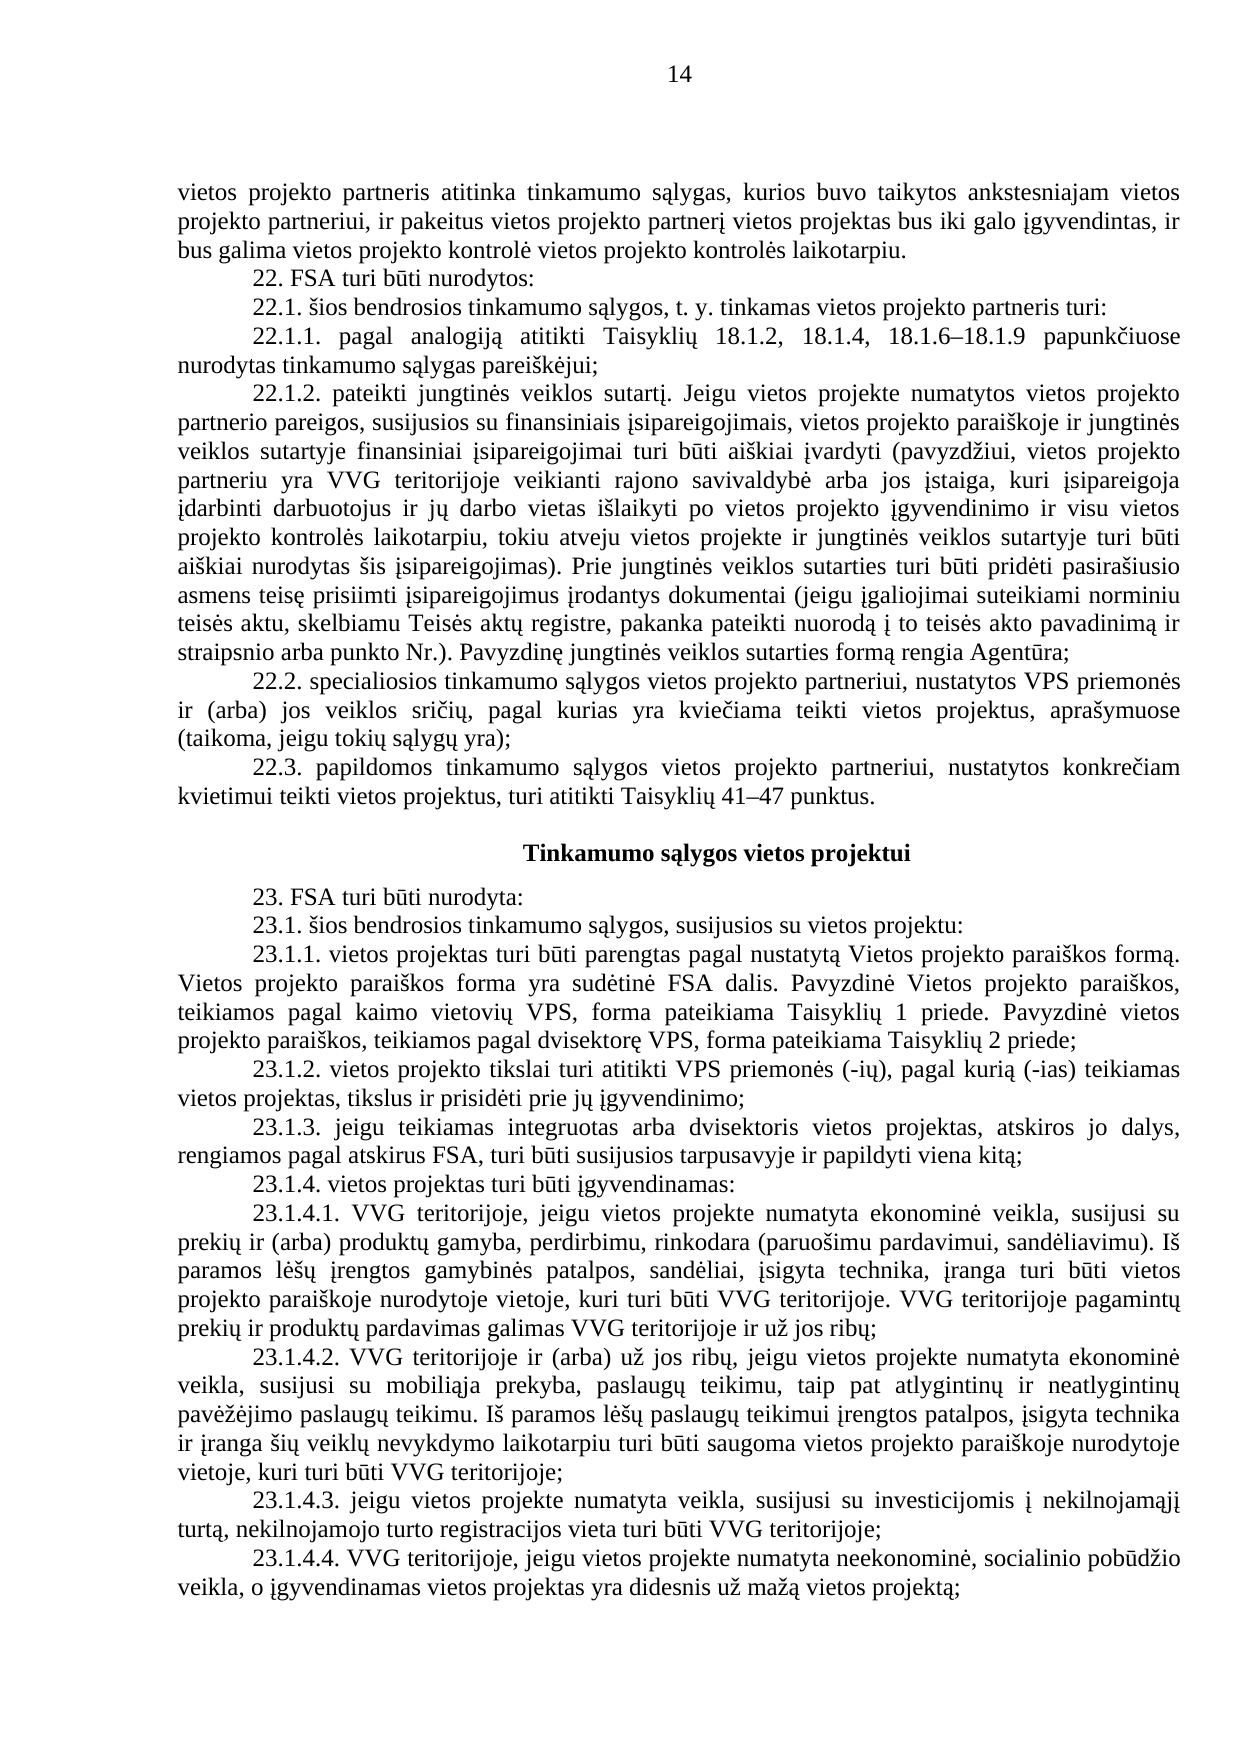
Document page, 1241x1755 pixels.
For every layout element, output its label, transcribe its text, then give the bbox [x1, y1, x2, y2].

text Tinkamumo sąlygos vietos projektui [177, 838, 1181, 867]
text 22. FSA turi būti nurodytos: [177, 263, 1181, 292]
text 23.1.4.1. VVG teritorijoje, jeigu vietos projekte numatyta ekonominė veikla, susijusi su prekių ir (arba) produktų gamyba, perdirbimu, rinkodara (paruošimu pardavimui, sandėliavimu). Iš paramos lėšų įrengtos gamybinės patalpos, sandėliai, įsigyta technika, įranga turi būti vietos projekto paraiškoje nurodytoje vietoje, kuri turi būti VVG teritorijoje. VVG teritorijoje pagamintų prekių ir produktų pardavimas galimas VVG teritorijoje ir už jos ribų; [177, 1198, 1181, 1342]
text 23.1.2. vietos projekto tikslai turi atitikti VPS priemonės (-ių), pagal kurią (-ias) teikiamas vietos projektas, tikslus ir prisidėti prie jų įgyvendinimo; [177, 1054, 1181, 1112]
text 23. FSA turi būti nurodyta: [177, 882, 1181, 910]
text 22.2. specialiosios tinkamumo sąlygos vietos projekto partneriui, nustatytos VPS priemonės ir (arba) jos veiklos sričių, pagal kurias yra kviečiama teikti vietos projektus, aprašymuose (taikoma, jeigu tokių sąlygų yra); [177, 666, 1181, 752]
text 23.1.4.3. jeigu vietos projekte numatyta veikla, susijusi su investicijomis į nekilnojamąjį turtą, nekilnojamojo turto registracijos vieta turi būti VVG teritorijoje; [177, 1485, 1181, 1543]
text 23.1.4. vietos projektas turi būti įgyvendinamas: [177, 1169, 1181, 1198]
text vietos projekto partneris atitinka tinkamumo sąlygas, kurios buvo taikytos ankstesniajam vietos projekto partneriui, ir pakeitus vietos projekto partnerį vietos projektas bus iki galo įgyvendintas, ir bus galima vietos projekto kontrolė vietos projekto kontrolės laikotarpiu. [177, 177, 1181, 263]
text 23.1.3. jeigu teikiamas integruotas arba dvisektoris vietos projektas, atskiros jo dalys, rengiamos pagal atskirus FSA, turi būti susijusios tarpusavyje ir papildyti viena kitą; [177, 1112, 1181, 1169]
text 22.1. šios bendrosios tinkamumo sąlygos, t. y. tinkamas vietos projekto partneris turi: [177, 292, 1181, 321]
text 23.1.4.2. VVG teritorijoje ir (arba) už jos ribų, jeigu vietos projekte numatyta ekonominė veikla, susijusi su mobiliąja prekyba, paslaugų teikimu, taip pat atlygintinų ir neatlygintinų pavėžėjimo paslaugų teikimu. Iš paramos lėšų paslaugų teikimui įrengtos patalpos, įsigyta technika ir įranga šių veiklų nevykdymo laikotarpiu turi būti saugoma vietos projekto paraiškoje nurodytoje vietoje, kuri turi būti VVG teritorijoje; [177, 1342, 1181, 1485]
text 23.1.4.4. VVG teritorijoje, jeigu vietos projekte numatyta neekonominė, socialinio pobūdžio veikla, o įgyvendinamas vietos projektas yra didesnis už mažą vietos projektą; [177, 1543, 1181, 1600]
text 23.1.1. vietos projektas turi būti parengtas pagal nustatytą Vietos projekto paraiškos formą. Vietos projekto paraiškos forma yra sudėtinė FSA dalis. Pavyzdinė Vietos projekto paraiškos, teikiamos pagal kaimo vietovių VPS, forma pateikiama Taisyklių 1 priede. Pavyzdinė vietos projekto paraiškos, teikiamos pagal dvisektorę VPS, forma pateikiama Taisyklių 2 priede; [177, 939, 1181, 1054]
text 23.1. šios bendrosios tinkamumo sąlygos, susijusios su vietos projektu: [177, 910, 1181, 939]
text 22.1.1. pagal analogiją atitikti Taisyklių 18.1.2, 18.1.4, 18.1.6–18.1.9 papunkčiuose nurodytas tinkamumo sąlygas pareiškėjui; [177, 321, 1181, 378]
text 22.1.2. pateikti jungtinės veiklos sutartį. Jeigu vietos projekte numatytos vietos projekto partnerio pareigos, susijusios su finansiniais įsipareigojimais, vietos projekto paraiškoje ir jungtinės veiklos sutartyje finansiniai įsipareigojimai turi būti aiškiai įvardyti (pavyzdžiui, vietos projekto partneriu yra VVG teritorijoje veikianti rajono savivaldybė arba jos įstaiga, kuri įsipareigoja įdarbinti darbuotojus ir jų darbo vietas išlaikyti po vietos projekto įgyvendinimo ir visu vietos projekto kontrolės laikotarpiu, tokiu atveju vietos projekte ir jungtinės veiklos sutartyje turi būti aiškiai nurodytas šis įsipareigojimas). Prie jungtinės veiklos sutarties turi būti pridėti pasirašiusio asmens teisę prisiimti įsipareigojimus įrodantys dokumentai (jeigu įgaliojimai suteikiami norminiu teisės aktu, skelbiamu Teisės aktų registre, pakanka pateikti nuorodą į to teisės akto pavadinimą ir straipsnio arba punkto Nr.). Pavyzdinę jungtinės veiklos sutarties formą rengia Agentūra; [177, 378, 1181, 666]
text 22.3. papildomos tinkamumo sąlygos vietos projekto partneriui, nustatytos konkrečiam kvietimui teikti vietos projektus, turi atitikti Taisyklių 41–47 punktus. [177, 752, 1181, 810]
